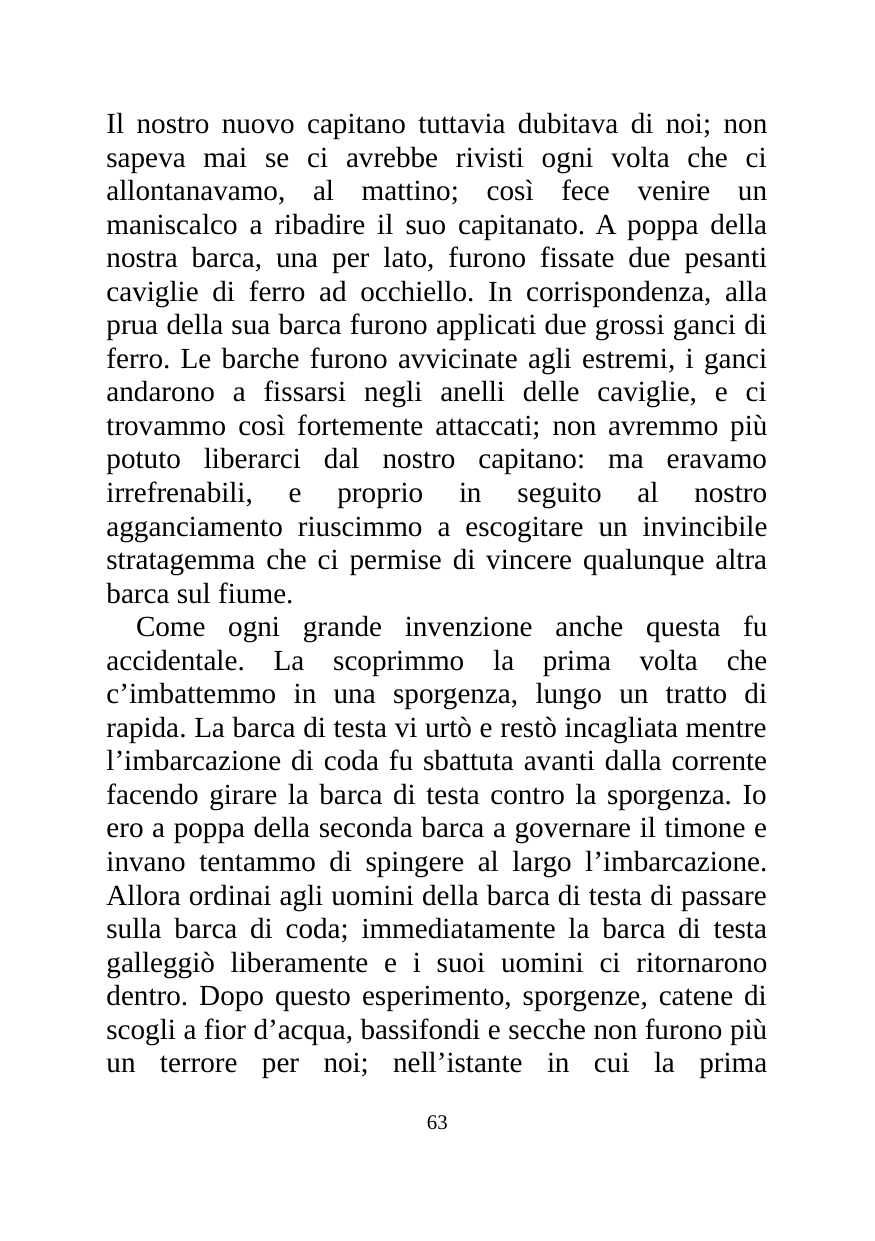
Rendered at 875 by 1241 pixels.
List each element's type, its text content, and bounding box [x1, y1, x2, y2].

text Come ogni grande invenzione anche questa fu accidentale. La scoprimmo la prima volta che c’imbattemmo in una sporgenza, lungo un tratto di rapida. La barca di testa vi urtò e restò incagliata mentre l’imbarcazione di coda fu sbattuta avanti dalla corrente facendo girare la barca di testa contro la sporgenza. Io ero a poppa della seconda barca a governare il timone e invano tentammo di spingere al largo l’imbarcazione. Allora ordinai agli uomini della barca di testa di passare sulla barca di coda; immediatamente la barca di testa galleggiò liberamente e i suoi uomini ci ritornarono dentro. Dopo questo esperimento, sporgenze, catene di scogli a fior d’acqua, bassifondi e secche non furono più un terrore per noi; nell’istante in cui la prima [106, 609, 768, 1079]
text Il nostro nuovo capitano tuttavia dubitava di noi; non sapeva mai se ci avrebbe rivisti ogni volta che ci allontanavamo, al mattino; così fece venire un maniscalco a ribadire il suo capitanato. A poppa della nostra barca, una per lato, furono fissate due pesanti caviglie di ferro ad occhiello. In corrispondenza, alla prua della sua barca furono applicati due grossi ganci di ferro. Le barche furono avvicinate agli estremi, i ganci andarono a fissarsi negli anelli delle caviglie, e ci trovammo così fortemente attaccati; non avremmo più potuto liberarci dal nostro capitano: ma eravamo irrefrenabili, e proprio in seguito al nostro agganciamento riuscimmo a escogitare un invincibile stratagemma che ci permise di vincere qualunque altra barca sul fiume. [106, 106, 768, 609]
